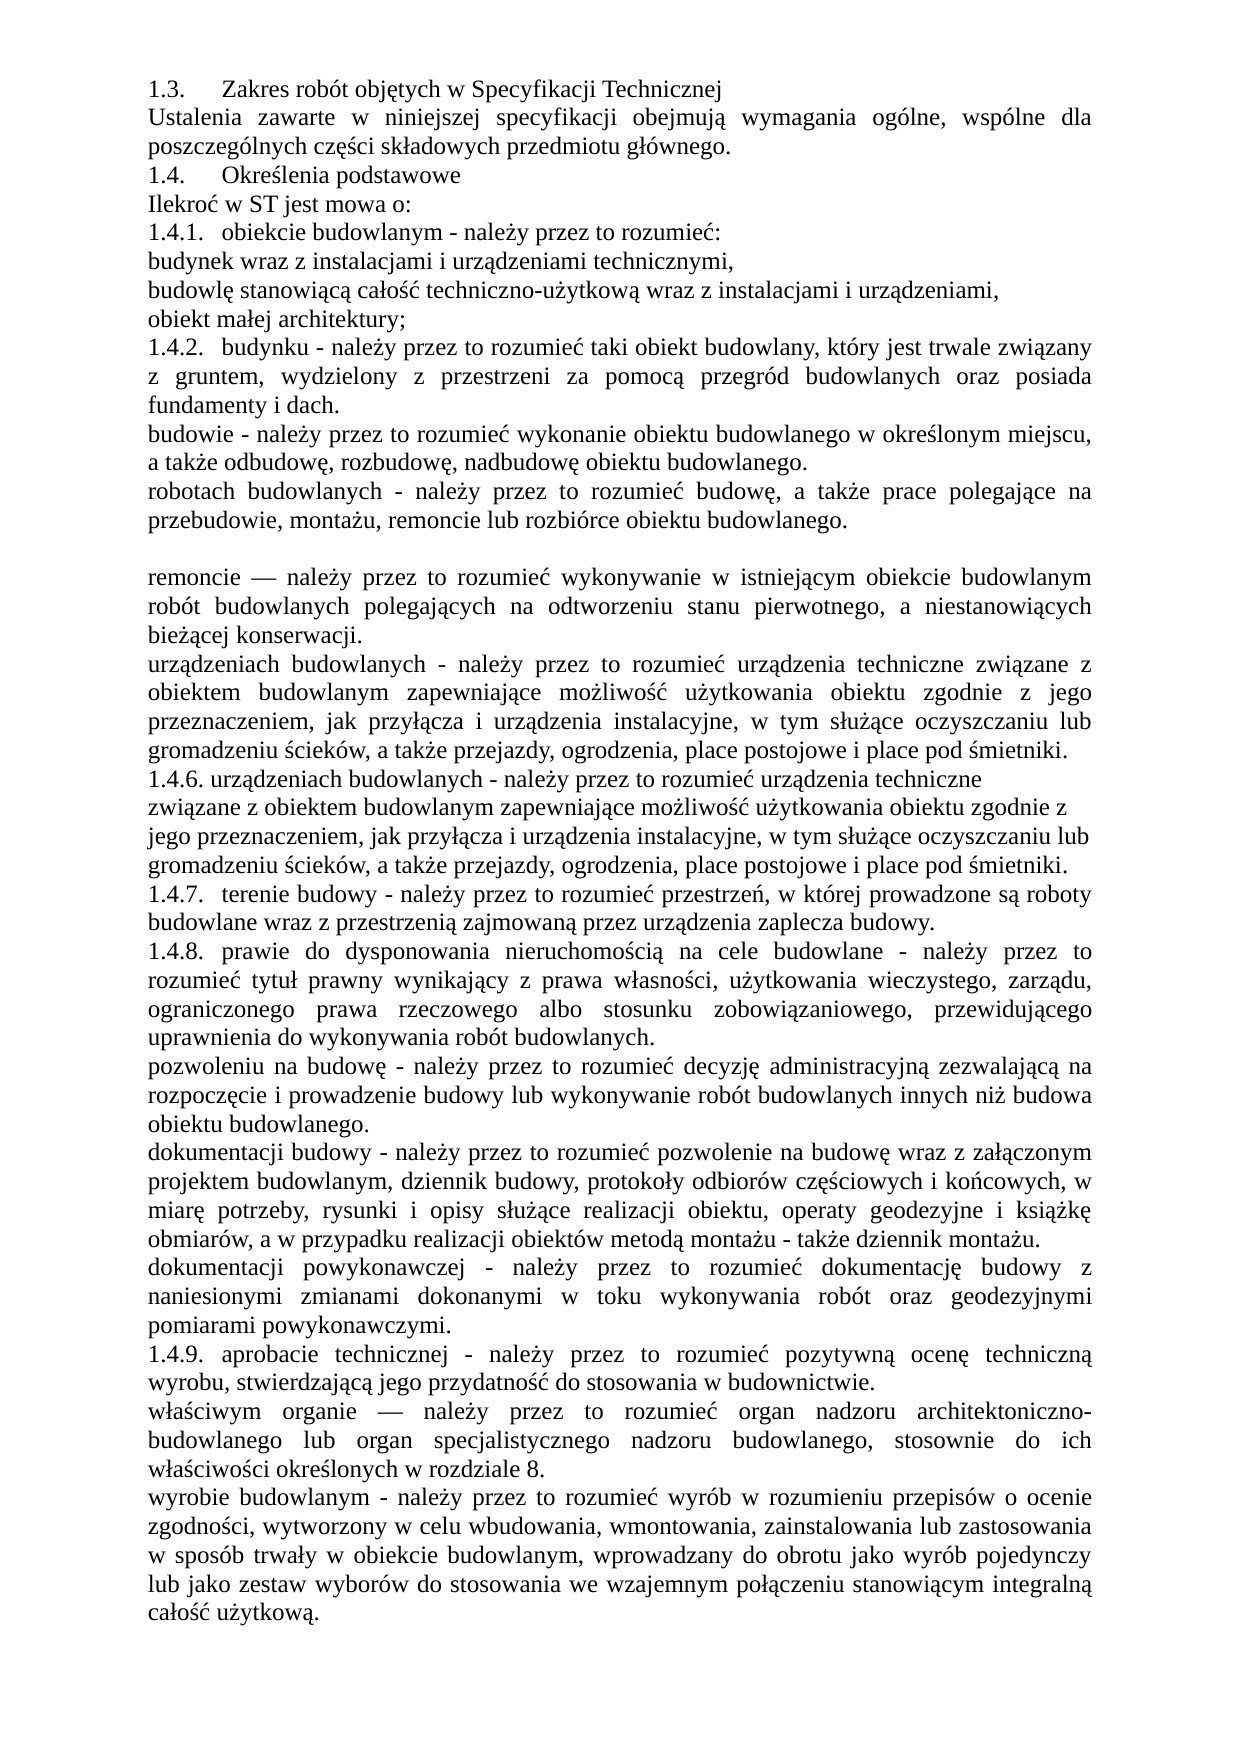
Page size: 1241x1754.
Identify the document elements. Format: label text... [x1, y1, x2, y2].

text Ustalenia zawarte w niniejszej specyfikacji obejmują wymagania ogólne, wspólne dla poszczególnych części składowych przedmiotu głównego. [148, 102, 1093, 160]
text budynek wraz z instalacjami i urządzeniami technicznymi, [148, 246, 1093, 275]
text 1.4.7. terenie budowy - należy przez to rozumieć przestrzeń, w której prowadzone są roboty budowlane wraz z przestrzenią zajmowaną przez urządzenia zaplecza budowy. [148, 879, 1093, 936]
text 1.4.9. aprobacie technicznej - należy przez to rozumieć pozytywną ocenę techniczną wyrobu, stwierdzającą jego przydatność do stosowania w budownictwie. [148, 1339, 1093, 1396]
text gromadzeniu ścieków, a także przejazdy, ogrodzenia, place postojowe i place pod śmietniki. [148, 850, 1093, 879]
text wyrobie budowlanym - należy przez to rozumieć wyrób w rozumieniu przepisów o ocenie zgodności, wytworzony w celu wbudowania, wmontowania, zainstalowania lub zastosowania w sposób trwały w obiekcie budowlanym, wprowadzany do obrotu jako wyrób pojedynczy lub jako zestaw wyborów do stosowania we wzajemnym połączeniu stanowiącym integralną całość użytkową. [148, 1482, 1093, 1626]
text 1.4.1. obiekcie budowlanym - należy przez to rozumieć: [148, 217, 1093, 246]
text Ilekroć w ST jest mowa o: [148, 189, 1093, 217]
text robotach budowlanych - należy przez to rozumieć budowę, a także prace polegające na przebudowie, montażu, remoncie lub rozbiórce obiektu budowlanego. [148, 476, 1093, 534]
text urządzeniach budowlanych - należy przez to rozumieć urządzenia techniczne związane z obiektem budowlanym zapewniające możliwość użytkowania obiektu zgodnie z jego przeznaczeniem, jak przyłącza i urządzenia instalacyjne, w tym służące oczyszczaniu lub gromadzeniu ścieków, a także przejazdy, ogrodzenia, place postojowe i place pod śmietniki. [148, 649, 1093, 764]
text 1.3. Zakres robót objętych w Specyfikacji Technicznej [148, 74, 1093, 102]
text obiekt małej architektury; [148, 304, 1093, 332]
text pozwoleniu na budowę - należy przez to rozumieć decyzję administracyjną zezwalającą na rozpoczęcie i prowadzenie budowy lub wykonywanie robót budowlanych innych niż budowa obiektu budowlanego. [148, 1051, 1093, 1137]
text budowie - należy przez to rozumieć wykonanie obiektu budowlanego w określonym miejscu, a także odbudowę, rozbudowę, nadbudowę obiektu budowlanego. [148, 419, 1093, 476]
text jego przeznaczeniem, jak przyłącza i urządzenia instalacyjne, w tym służące oczyszczaniu lub [148, 821, 1093, 850]
text związane z obiektem budowlanym zapewniające możliwość użytkowania obiektu zgodnie z [148, 792, 1093, 821]
text dokumentacji powykonawczej - należy przez to rozumieć dokumentację budowy z naniesionymi zmianami dokonanymi w toku wykonywania robót oraz geodezyjnymi pomiarami powykonawczymi. [148, 1252, 1093, 1339]
text 1.4.2. budynku - należy przez to rozumieć taki obiekt budowlany, który jest trwale związany z gruntem, wydzielony z przestrzeni za pomocą przegród budowlanych oraz posiada fundamenty i dach. [148, 332, 1093, 419]
text 1.4.6. urządzeniach budowlanych - należy przez to rozumieć urządzenia techniczne [148, 764, 1093, 792]
text 1.4. Określenia podstawowe [148, 160, 1093, 189]
text właściwym organie — należy przez to rozumieć organ nadzoru architektoniczno-budowlanego lub organ specjalistycznego nadzoru budowlanego, stosownie do ich właściwości określonych w rozdziale 8. [148, 1396, 1093, 1482]
text 1.4.8. prawie do dysponowania nieruchomością na cele budowlane - należy przez to rozumieć tytuł prawny wynikający z prawa własności, użytkowania wieczystego, zarządu, ograniczonego prawa rzeczowego albo stosunku zobowiązaniowego, przewidującego uprawnienia do wykonywania robót budowlanych. [148, 936, 1093, 1051]
text budowlę stanowiącą całość techniczno-użytkową wraz z instalacjami i urządzeniami, [148, 275, 1093, 304]
text remoncie — należy przez to rozumieć wykonywanie w istniejącym obiekcie budowlanym robót budowlanych polegających na odtworzeniu stanu pierwotnego, a niestanowiących bieżącej konserwacji. [148, 562, 1093, 649]
text dokumentacji budowy - należy przez to rozumieć pozwolenie na budowę wraz z załączonym projektem budowlanym, dziennik budowy, protokoły odbiorów częściowych i końcowych, w miarę potrzeby, rysunki i opisy służące realizacji obiektu, operaty geodezyjne i książkę obmiarów, a w przypadku realizacji obiektów metodą montażu - także dziennik montażu. [148, 1137, 1093, 1252]
